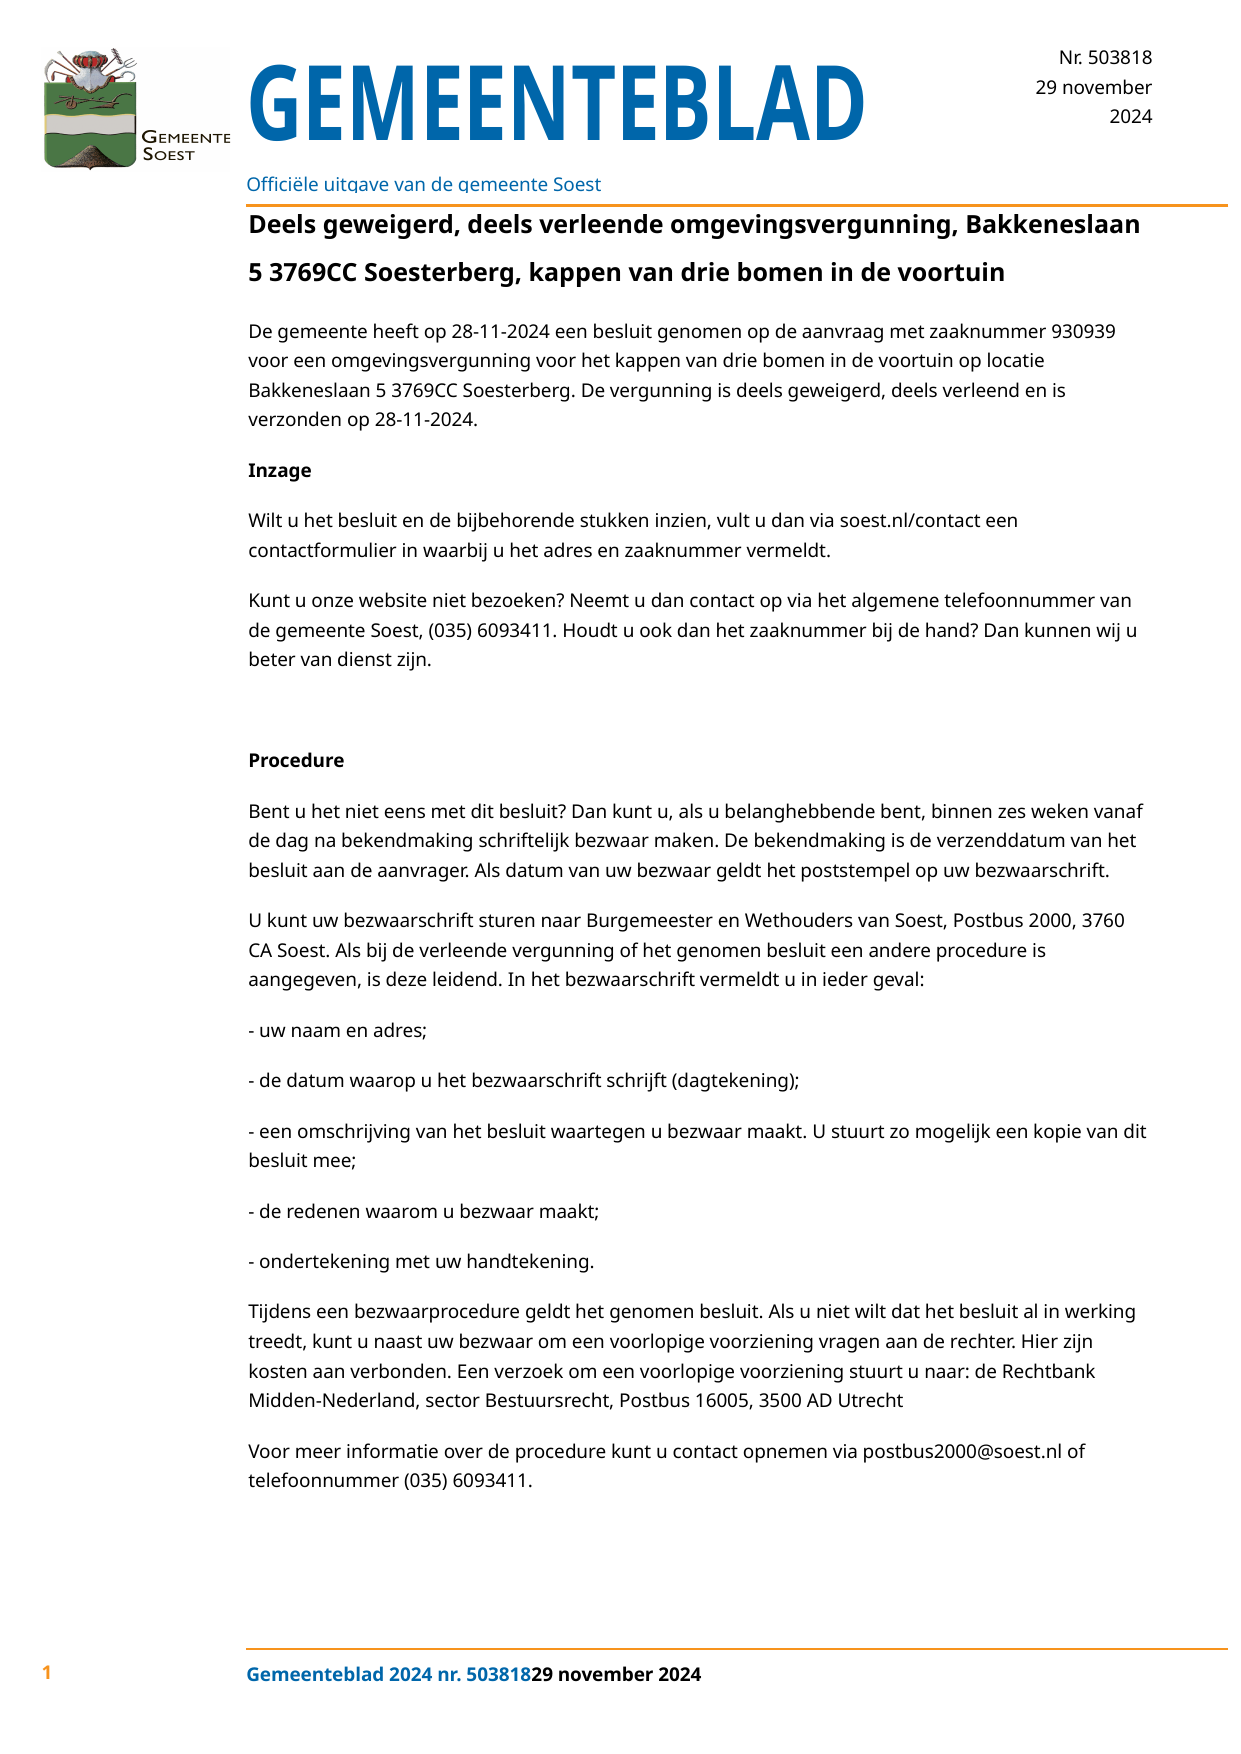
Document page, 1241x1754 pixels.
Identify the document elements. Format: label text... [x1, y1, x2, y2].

text Kunt u onze website niet bezoeken? Neemt u dan contact op via het algemene telefoonnummer van de gemeente Soest, (035) 6093411. Houdt u ook dan het zaaknummer bij de hand? Dan kunnen wij u beter van dienst zijn. [248, 587, 1152, 672]
text Inzage [248, 457, 1152, 483]
text - de redenen waarom u bezwaar maakt; [248, 1198, 1152, 1224]
text Tijdens een bezwaarprocedure geldt het genomen besluit. Als u niet wilt dat het besluit al in werking treedt, kunt u naast uw bezwaar om een voorlopige voorziening vragen aan de rechter. Hier zijn kosten aan verbonden. Een verzoek om een voorlopige voorziening stuurt u naar: de Rechtbank Midden-Nederland, sector Bestuursrecht, Postbus 16005, 3500 AD Utrecht [248, 1299, 1152, 1413]
text Voor meer informatie over de procedure kunt u contact opnemen via postbus2000@soest.nl of telefoonnummer (035) 6093411. [248, 1438, 1152, 1493]
text Bent u het niet eens met dit besluit? Dan kunt u, als u belanghebbende bent, binnen zes weken vanaf de dag na bekendmaking schriftelijk bezwaar maken. De bekendmaking is de verzenddatum van het besluit aan de aanvrager. Als datum van uw bezwaar geldt het poststempel op uw bezwaarschrift. [248, 798, 1152, 883]
text - een omschrijving van het besluit waartegen u bezwaar maakt. U stuurt zo mogelijk een kopie van dit besluit mee; [248, 1118, 1152, 1173]
text - ondertekening met uw handtekening. [248, 1248, 1152, 1274]
text U kunt uw bezwaarschrift sturen naar Burgemeester en Wethouders van Soest, Postbus 2000, 3760 CA Soest. Als bij de verleende vergunning of het genomen besluit een andere procedure is aangegeven, is deze leidend. In het bezwaarschrift vermeldt u in ieder geval: [248, 907, 1152, 992]
text De gemeente heeft op 28-11-2024 een besluit genomen op de aanvraag met zaaknummer 930939 voor een omgevingsvergunning voor het kappen van drie bomen in de voortuin op locatie Bakkeneslaan 5 3769CC Soesterberg. De vergunning is deels geweigerd, deels verleend en is verzonden op 28-11-2024. [248, 318, 1152, 432]
text Wilt u het besluit en de bijbehorende stukken inzien, vult u dan via soest.nl/contact een contactformulier in waarbij u het adres en zaaknummer vermeldt. [248, 507, 1152, 563]
picture [41, 47, 231, 172]
text Deels geweigerd, deels verleende omgevingsvergunning, Bakkeneslaan 5 3769CC Soesterberg, kappen van drie bomen in de voortuin [248, 207, 1152, 288]
text - de datum waarop u het bezwaarschrift schrijft (dagtekening); [248, 1067, 1152, 1093]
text Procedure [248, 747, 1152, 773]
text - uw naam en adres; [248, 1017, 1152, 1043]
